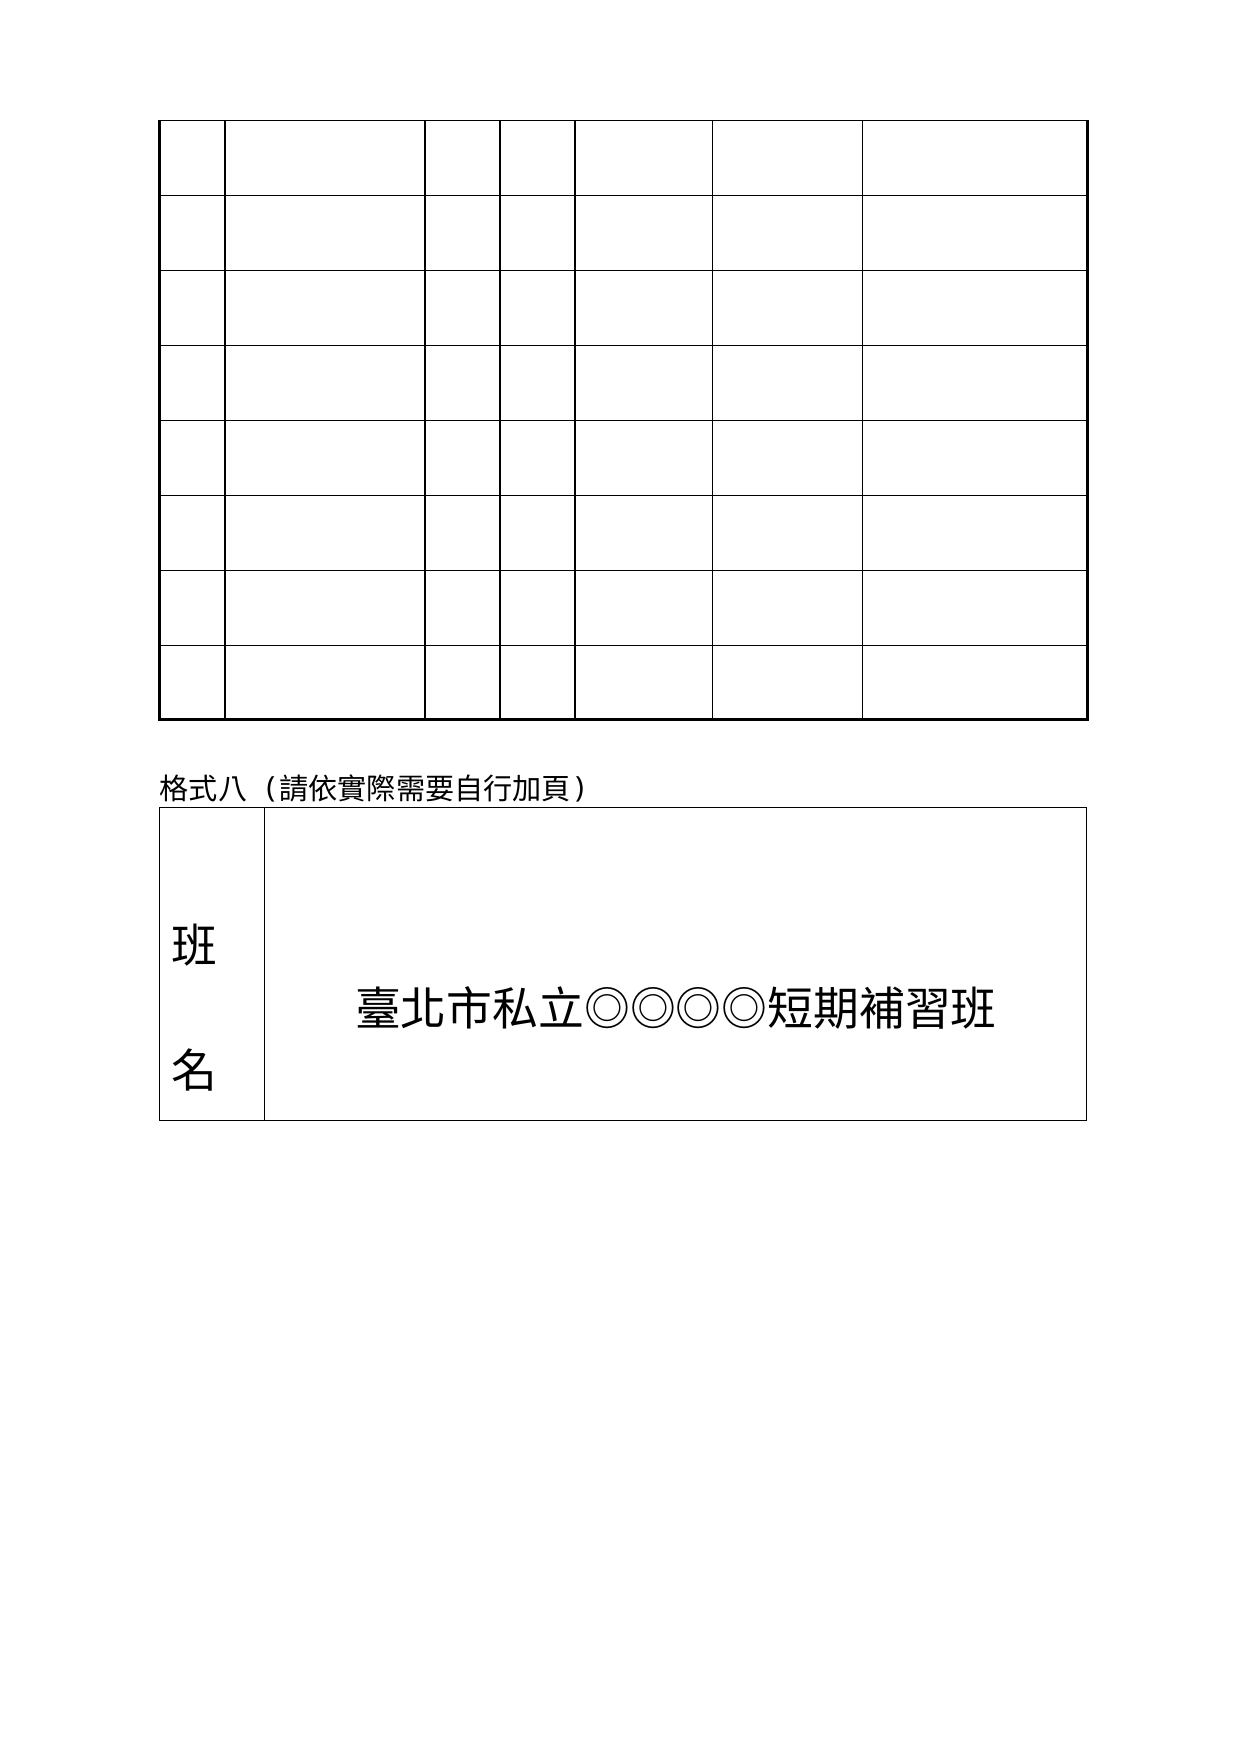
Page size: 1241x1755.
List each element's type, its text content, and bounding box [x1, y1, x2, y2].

table_cell [713, 571, 862, 645]
table_cell [161, 646, 224, 718]
table_cell [161, 496, 224, 570]
table_cell [226, 496, 424, 570]
table_cell [426, 271, 499, 345]
table_cell [161, 196, 224, 270]
table_cell [713, 121, 862, 195]
table_cell [501, 121, 574, 195]
table_cell [501, 346, 574, 420]
table_cell [863, 421, 1086, 495]
table_cell [576, 571, 712, 645]
table_cell [501, 496, 574, 570]
table_cell [713, 271, 862, 345]
table_header 臺北市私立◎◎◎◎短期補習班 [265, 808, 1086, 1120]
table_cell [426, 196, 499, 270]
table_cell [863, 196, 1086, 270]
table_cell [426, 421, 499, 495]
table_cell [576, 646, 712, 718]
table_cell [226, 346, 424, 420]
table_cell [576, 496, 712, 570]
table_cell [713, 421, 862, 495]
table_cell [863, 571, 1086, 645]
table_cell [226, 271, 424, 345]
table_cell [426, 121, 499, 195]
table_cell [501, 646, 574, 718]
table_cell [161, 421, 224, 495]
table_cell [863, 496, 1086, 570]
table_cell [713, 346, 862, 420]
table_cell [161, 346, 224, 420]
table_cell [226, 421, 424, 495]
table_cell [501, 271, 574, 345]
table_cell [501, 571, 574, 645]
table_cell [863, 646, 1086, 718]
text 格式八 (請依實際需要自行加頁) [159, 745, 1081, 807]
table_cell [863, 121, 1086, 195]
table_cell [576, 271, 712, 345]
table_cell [713, 646, 862, 718]
table_cell [426, 496, 499, 570]
table_cell [226, 646, 424, 718]
table_cell [426, 346, 499, 420]
table_cell [226, 571, 424, 645]
table_cell [713, 196, 862, 270]
table_cell [576, 121, 712, 195]
table_cell [501, 196, 574, 270]
table_header 班名 [160, 808, 264, 1120]
table_cell [863, 271, 1086, 345]
table_cell [426, 646, 499, 718]
table_cell [226, 121, 424, 195]
table_cell [161, 571, 224, 645]
table_cell [161, 121, 224, 195]
table_cell [576, 196, 712, 270]
table_cell [713, 496, 862, 570]
table_cell [161, 271, 224, 345]
table_cell [501, 421, 574, 495]
table_cell [576, 421, 712, 495]
table_cell [576, 346, 712, 420]
table_cell [226, 196, 424, 270]
table_cell [863, 346, 1086, 420]
table_cell [426, 571, 499, 645]
